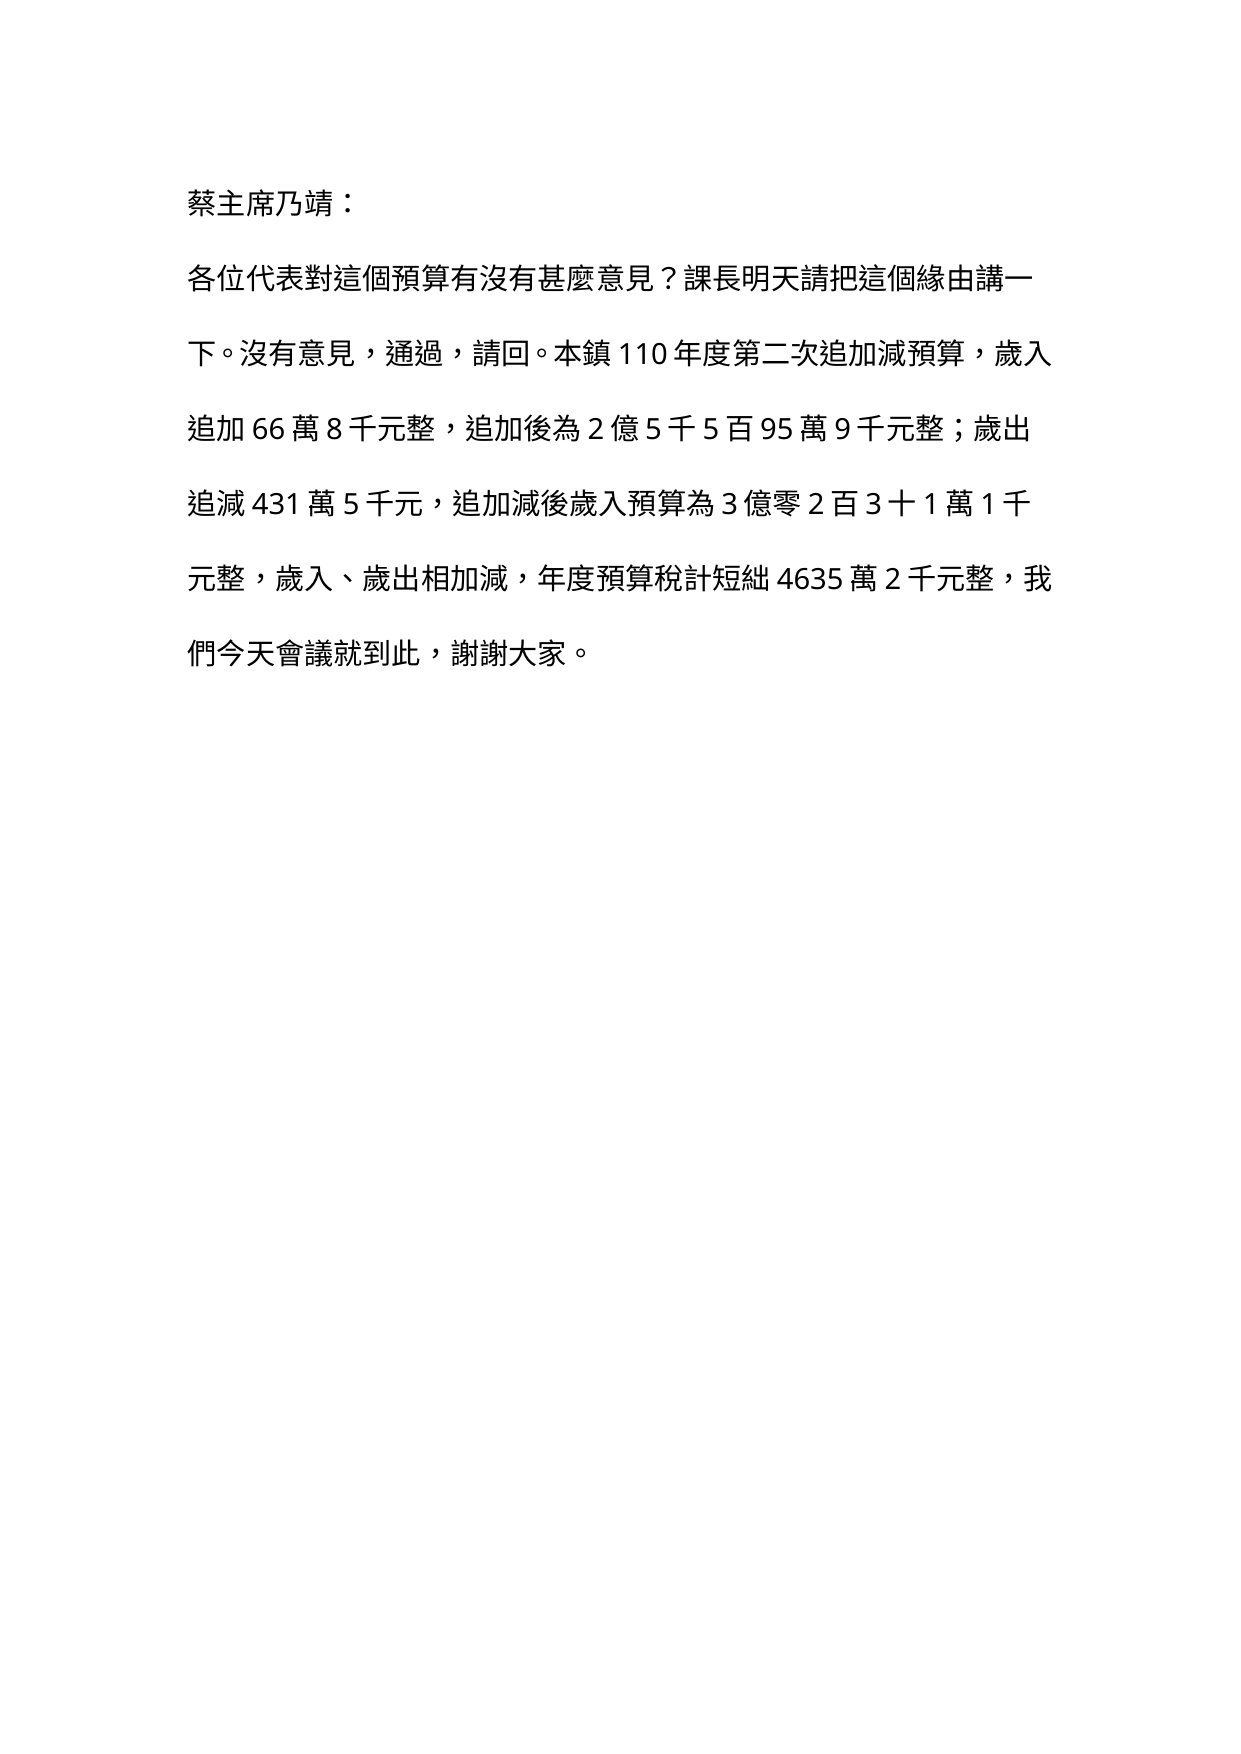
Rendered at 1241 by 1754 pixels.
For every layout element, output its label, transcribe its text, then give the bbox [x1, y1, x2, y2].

text 各位代表對這個預算有沒有甚麼意見？課長明天請把這個緣由講一下。沒有意見，通過，請回。本鎮110年度第二次追加減預算，歲入追加66萬8千元整，追加後為2億5千5百95萬9千元整；歲出追減431萬5千元，追加減後歲入預算為3億零2百3十1萬1千元整，歲入、歲出相加減，年度預算稅計短絀4635萬2千元整，我們今天會議就到此，謝謝大家。 [187, 239, 1053, 689]
text 蔡主席乃靖： [187, 164, 1053, 239]
